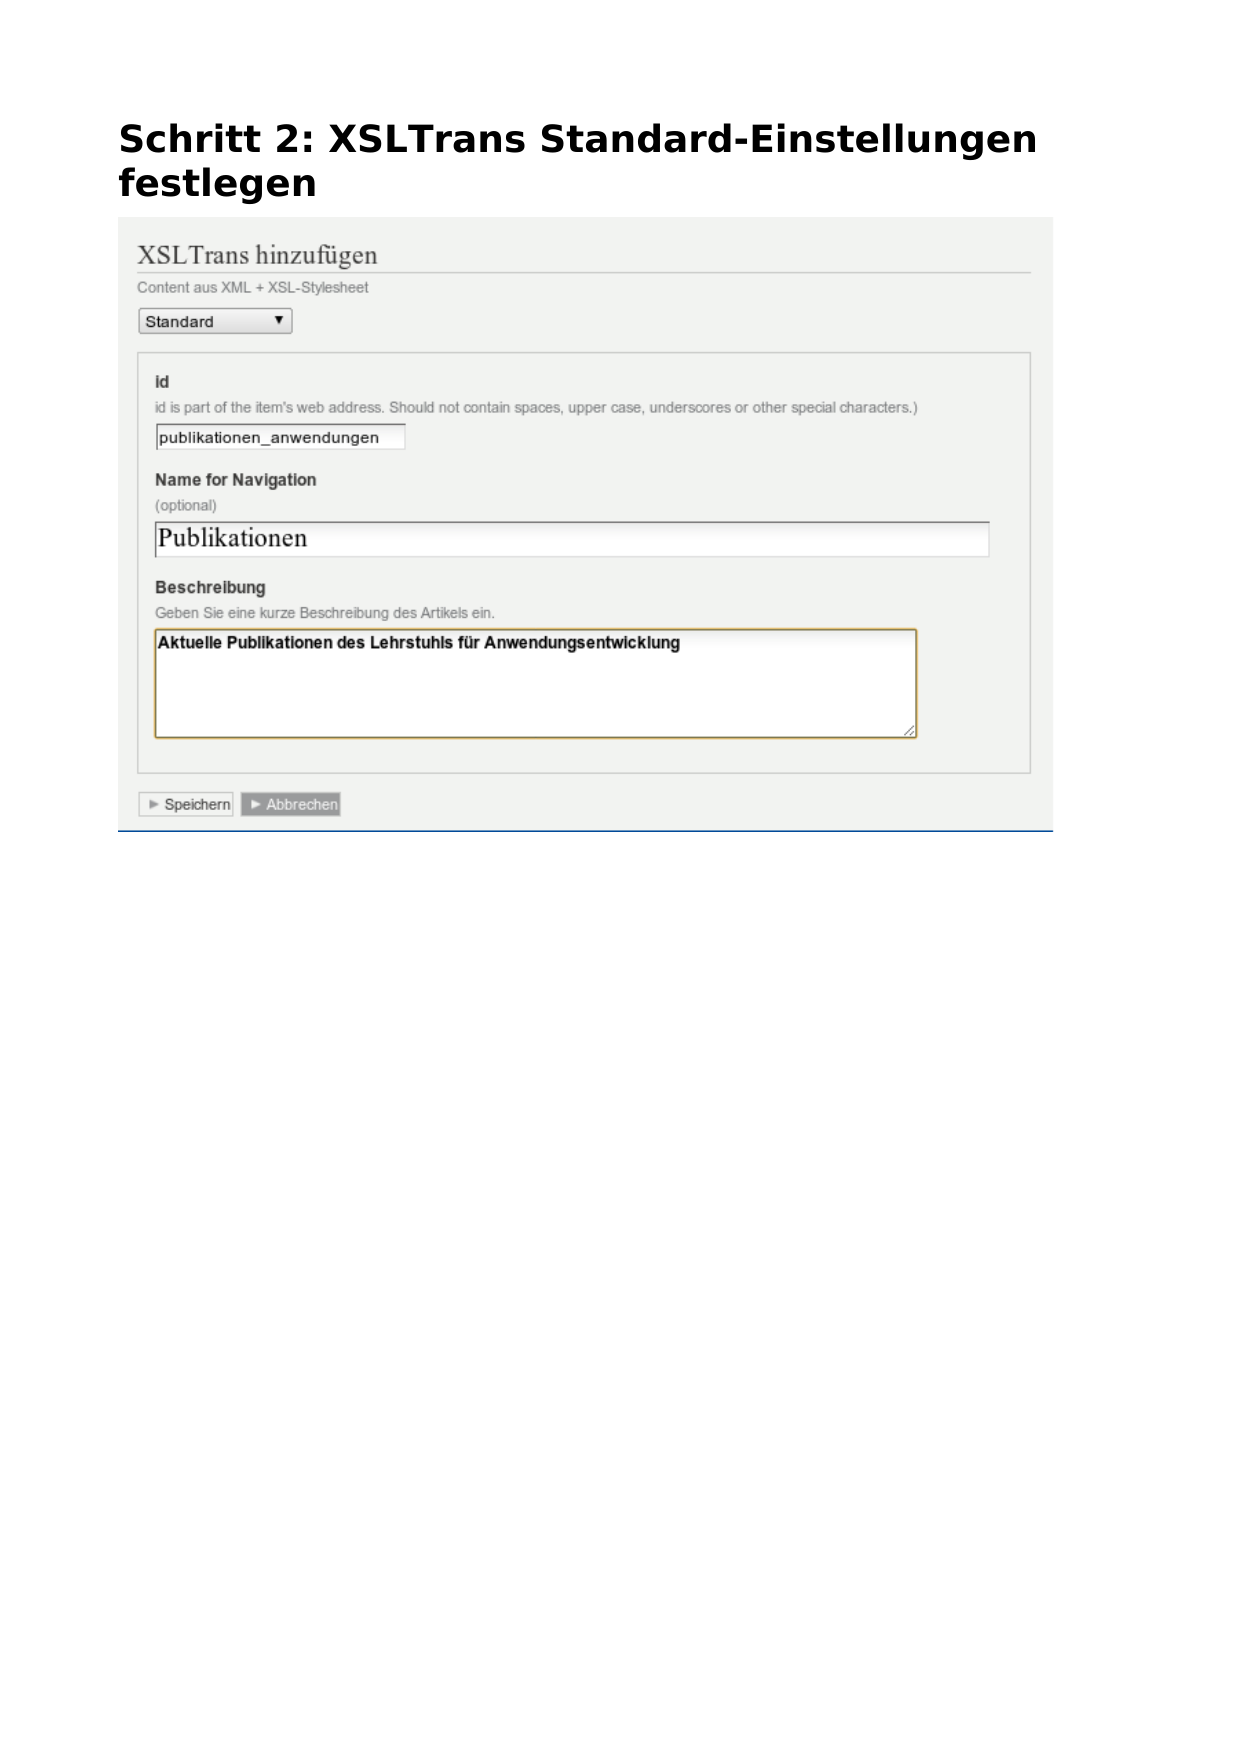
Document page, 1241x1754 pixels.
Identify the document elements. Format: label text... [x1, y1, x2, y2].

picture [118, 217, 1056, 832]
subtitle Schritt 2: XSLTrans Standard-Einstellungen festlegen [118, 118, 1122, 205]
